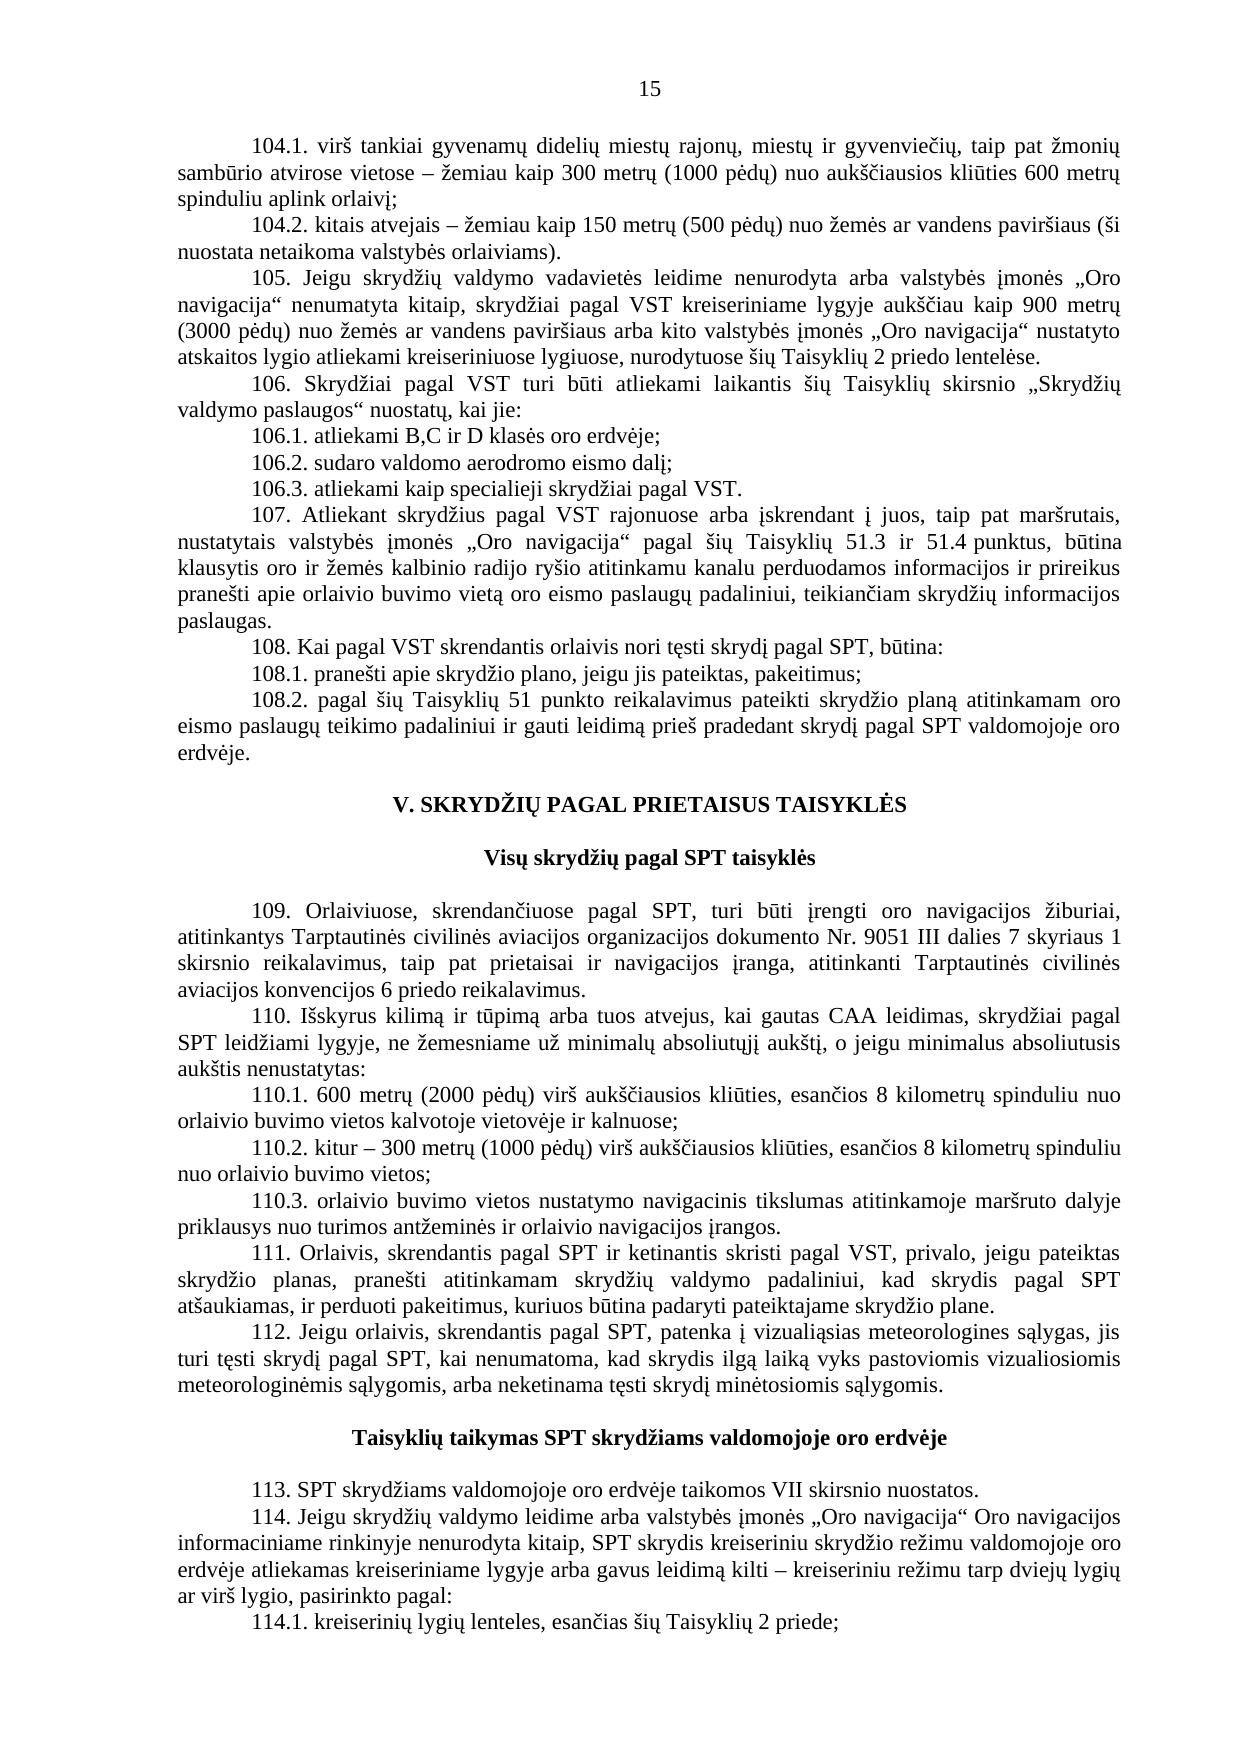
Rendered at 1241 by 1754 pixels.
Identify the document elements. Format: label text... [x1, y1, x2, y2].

text 110.3. orlaivio buvimo vietos nustatymo navigacinis tikslumas atitinkamoje maršruto dalyje priklausys nuo turimos antžeminės ir orlaivio navigacijos įrangos. [177, 1187, 1122, 1239]
text 113. SPT skrydžiams valdomojoje oro erdvėje taikomos VII skirsnio nuostatos. [177, 1477, 1122, 1503]
text 114.1. kreiserinių lygių lenteles, esančias šių Taisyklių 2 priede; [177, 1608, 1122, 1635]
subtitle Taisyklių taikymas SPT skrydžiams valdomojoje oro erdvėje [177, 1424, 1122, 1450]
text 108.1. pranešti apie skrydžio plano, jeigu jis pateiktas, pakeitimus; [177, 659, 1122, 686]
text 106. Skrydžiai pagal VST turi būti atliekami laikantis šių Taisyklių skirsnio „Skrydžių valdymo paslaugos“ nuostatų, kai jie: [177, 370, 1122, 422]
text 110. Išskyrus kilimą ir tūpimą arba tuos atvejus, kai gautas CAA leidimas, skrydžiai pagal SPT leidžiami lygyje, ne žemesniame už minimalų absoliutųjį aukštį, o jeigu minimalus absoliutusis aukštis nenustatytas: [177, 1002, 1122, 1081]
text 106.2. sudaro valdomo aerodromo eismo dalį; [177, 449, 1122, 475]
subtitle Visų skrydžių pagal SPT taisyklės [177, 844, 1122, 870]
text 110.2. kitur – 300 metrų (1000 pėdų) virš aukščiausios kliūties, esančios 8 kilometrų spinduliu nuo orlaivio buvimo vietos; [177, 1134, 1122, 1187]
text 111. Orlaivis, skrendantis pagal SPT ir ketinantis skristi pagal VST, privalo, jeigu pateiktas skrydžio planas, pranešti atitinkamam skrydžių valdymo padaliniui, kad skrydis pagal SPT atšaukiamas, ir perduoti pakeitimus, kuriuos būtina padaryti pateiktajame skrydžio plane. [177, 1239, 1122, 1318]
text 110.1. 600 metrų (2000 pėdų) virš aukščiausios kliūties, esančios 8 kilometrų spinduliu nuo orlaivio buvimo vietos kalvotoje vietovėje ir kalnuose; [177, 1081, 1122, 1134]
text 105. Jeigu skrydžių valdymo vadavietės leidime nenurodyta arba valstybės įmonės „Oro navigacija“ nenumatyta kitaip, skrydžiai pagal VST kreiseriniame lygyje aukščiau kaip 900 metrų (3000 pėdų) nuo žemės ar vandens paviršiaus arba kito valstybės įmonės „Oro navigacija“ nustatyto atskaitos lygio atliekami kreiseriniuose lygiuose, nurodytuose šių Taisyklių 2 priedo lentelėse. [177, 264, 1122, 370]
subtitle V. SKRYDŽIŲ PAGAL PRIETAISUS TAISYKLĖS [177, 791, 1122, 818]
text 106.3. atliekami kaip specialieji skrydžiai pagal VST. [177, 475, 1122, 501]
text 112. Jeigu orlaivis, skrendantis pagal SPT, patenka į vizualiąsias meteorologines sąlygas, jis turi tęsti skrydį pagal SPT, kai nenumatoma, kad skrydis ilgą laiką vyks pastoviomis vizualiosiomis meteorologinėmis sąlygomis, arba neketinama tęsti skrydį minėtosiomis sąlygomis. [177, 1318, 1122, 1397]
text 109. Orlaiviuose, skrendančiuose pagal SPT, turi būti įrengti oro navigacijos žiburiai, atitinkantys Tarptautinės civilinės aviacijos organizacijos dokumento Nr. 9051 III dalies 7 skyriaus 1 skirsnio reikalavimus, taip pat prietaisai ir navigacijos įranga, atitinkanti Tarptautinės civilinės aviacijos konvencijos 6 priedo reikalavimus. [177, 897, 1122, 1002]
text 104.2. kitais atvejais – žemiau kaip 150 metrų (500 pėdų) nuo žemės ar vandens paviršiaus (ši nuostata netaikoma valstybės orlaiviams). [177, 212, 1122, 264]
text 114. Jeigu skrydžių valdymo leidime arba valstybės įmonės „Oro navigacija“ Oro navigacijos informaciniame rinkinyje nenurodyta kitaip, SPT skrydis kreiseriniu skrydžio režimu valdomojoje oro erdvėje atliekamas kreiseriniame lygyje arba gavus leidimą kilti – kreiseriniu režimu tarp dviejų lygių ar virš lygio, pasirinkto pagal: [177, 1503, 1122, 1608]
text 108.2. pagal šių Taisyklių 51 punkto reikalavimus pateikti skrydžio planą atitinkamam oro eismo paslaugų teikimo padaliniui ir gauti leidimą prieš pradedant skrydį pagal SPT valdomojoje oro erdvėje. [177, 686, 1122, 765]
text 104.1. virš tankiai gyvenamų didelių miestų rajonų, miestų ir gyvenviečių, taip pat žmonių sambūrio atvirose vietose – žemiau kaip 300 metrų (1000 pėdų) nuo aukščiausios kliūties 600 metrų spinduliu aplink orlaivį; [177, 132, 1122, 212]
text 108. Kai pagal VST skrendantis orlaivis nori tęsti skrydį pagal SPT, būtina: [177, 633, 1122, 659]
text 106.1. atliekami B,C ir D klasės oro erdvėje; [177, 422, 1122, 449]
text 107. Atliekant skrydžius pagal VST rajonuose arba įskrendant į juos, taip pat maršrutais, nustatytais valstybės įmonės „Oro navigacija“ pagal šių Taisyklių 51.3 ir 51.4 punktus, būtina klausytis oro ir žemės kalbinio radijo ryšio atitinkamu kanalu perduodamos informacijos ir prireikus pranešti apie orlaivio buvimo vietą oro eismo paslaugų padaliniui, teikiančiam skrydžių informacijos paslaugas. [177, 501, 1122, 633]
